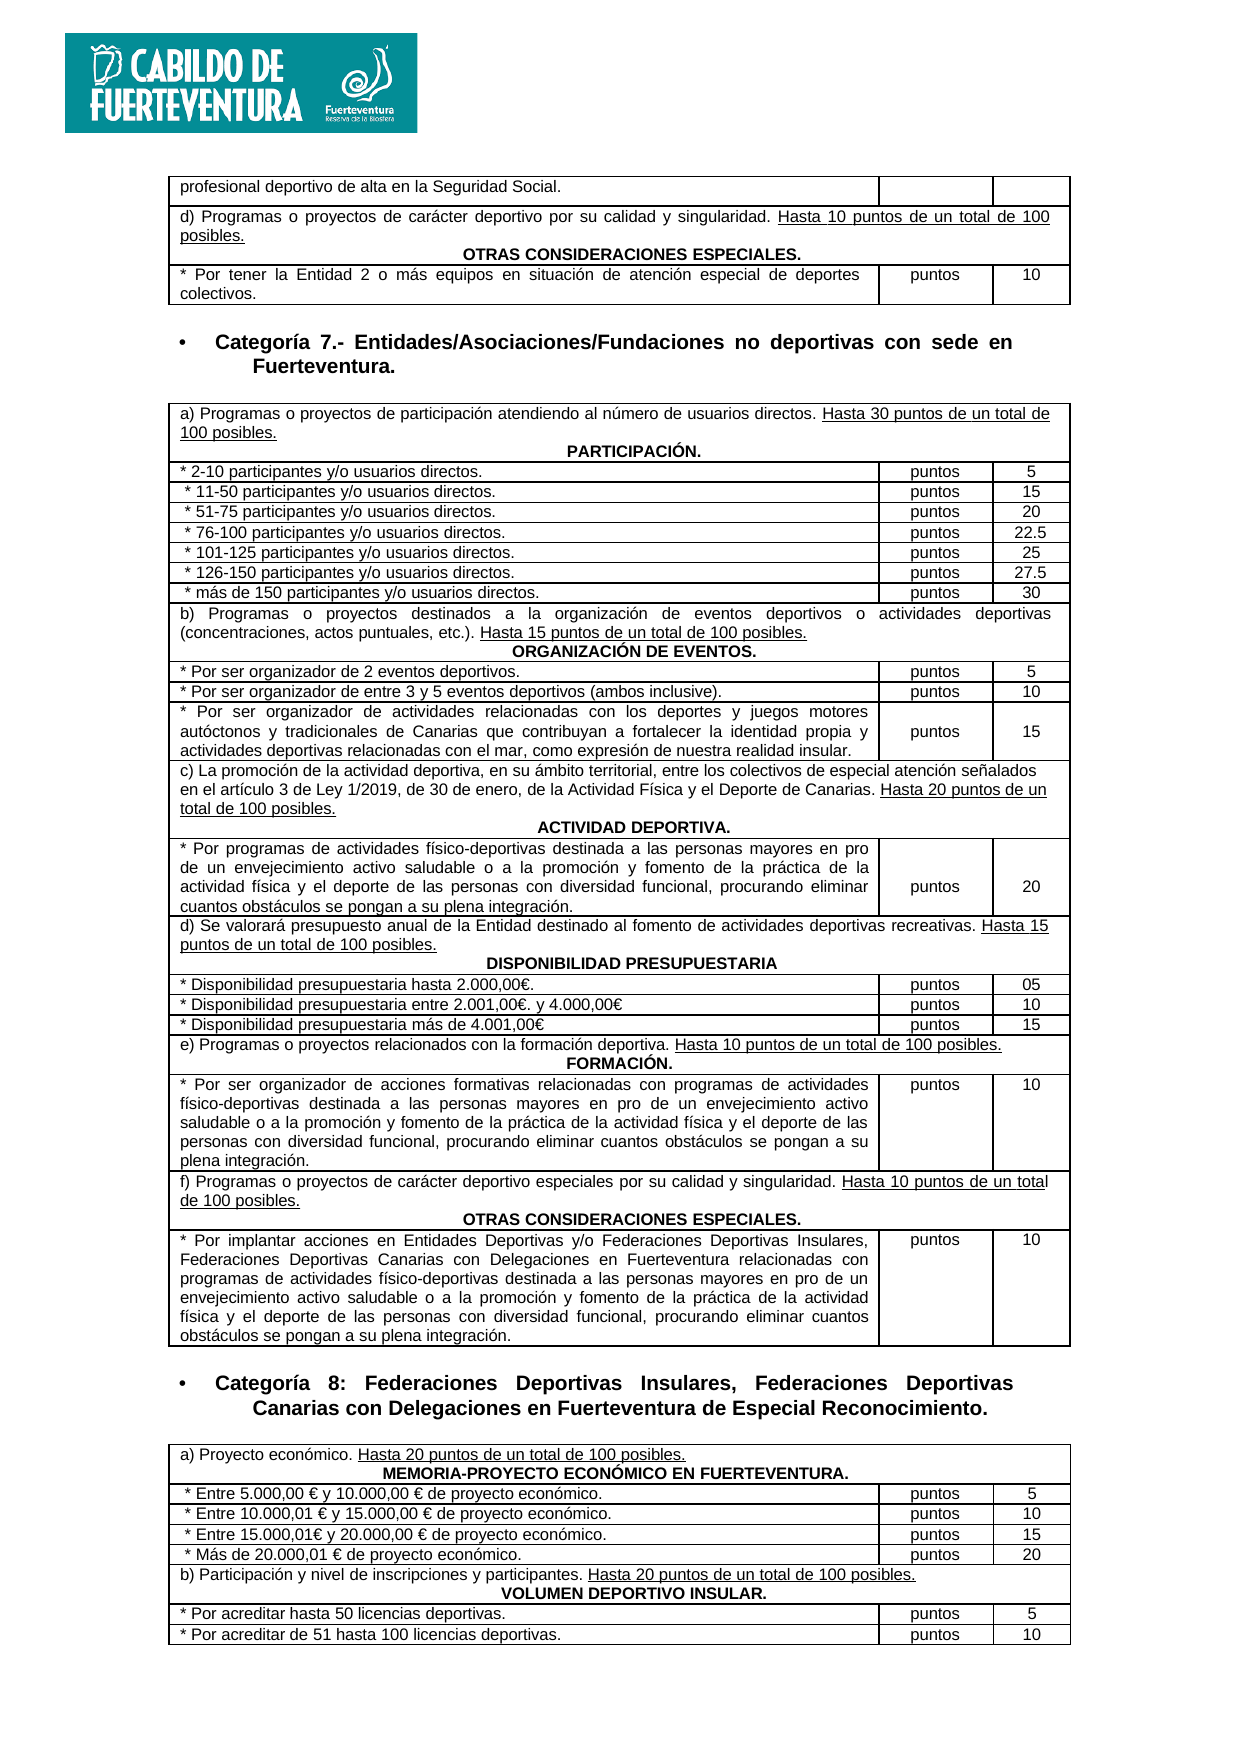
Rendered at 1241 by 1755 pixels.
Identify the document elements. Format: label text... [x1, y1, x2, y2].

table_cell puntos [880, 839, 992, 915]
table_cell * 76-100 participantes y/o usuarios directos. [170, 523, 878, 542]
table_cell puntos [880, 463, 992, 481]
table_cell puntos [880, 1231, 992, 1345]
table_cell * Por implantar acciones en Entidades Deportivas y/o Federaciones Deportivas Insulares, Federaciones Deportivas Canarias con Delegaciones en Fuerteventura relacionadas con programas de actividades físico-deportivas destinada a las personas mayores en pro de un envejecimiento activo saludable o a la promoción y fomento de la práctica de la actividad física y el deporte de las personas con diversidad funcional, procurando eliminar cuantos obstáculos se pongan a su plena integración. [170, 1231, 878, 1345]
table_cell puntos [880, 1505, 993, 1523]
table_cell * 51-75 participantes y/o usuarios directos. [170, 503, 878, 522]
table_cell * 126-150 participantes y/o usuarios directos. [170, 563, 878, 582]
table_cell d) Programas o proyectos de carácter deportivo por su calidad y singularidad. Hasta 10 puntos de un total de 100 posibles. OTRAS CONSIDERACIONES ESPECIALES. [170, 207, 1069, 264]
table_header [994, 177, 1069, 205]
table_cell c) La promoción de la actividad deportiva, en su ámbito territorial, entre los colectivos de especial atención señalados en el artículo 3 de Ley 1/2019, de 30 de enero, de la Actividad Física y el Deporte de Canarias. Hasta 20 puntos de un total de 100 posibles. ACTIVIDAD DEPORTIVA. [170, 761, 1069, 837]
table_cell 05 [994, 975, 1069, 994]
table_cell b) Participación y nivel de inscripciones y participantes. Hasta 20 puntos de un total de 100 posibles. VOLUMEN DEPORTIVO INSULAR. [170, 1565, 1070, 1603]
table_cell 30 [994, 584, 1069, 602]
table_cell puntos [880, 483, 992, 501]
table_cell * 11-50 participantes y/o usuarios directos. [170, 483, 878, 501]
table_cell * más de 150 participantes y/o usuarios directos. [170, 584, 878, 602]
table_cell 5 [994, 662, 1069, 681]
table_cell * Disponibilidad presupuestaria más de 4.001,00€ [170, 1016, 878, 1034]
table_cell puntos [880, 523, 992, 542]
table_cell puntos [880, 1605, 993, 1623]
table_cell 10 [994, 995, 1069, 1014]
table_cell * Por acreditar hasta 50 licencias deportivas. [170, 1605, 878, 1623]
table_cell 10 [994, 1231, 1069, 1345]
table_cell * Por ser organizador de actividades relacionadas con los deportes y juegos motores autóctonos y tradicionales de Canarias que contribuyan a fortalecer la identidad propia y actividades deportivas relacionadas con el mar, como expresión de nuestra realidad insular. [170, 703, 878, 760]
table_cell * Por ser organizador de acciones formativas relacionadas con programas de actividades físico-deportivas destinada a las personas mayores en pro de un envejecimiento activo saludable o a la promoción y fomento de la práctica de la actividad física y el deporte de las personas con diversidad funcional, procurando eliminar cuantos obstáculos se pongan a su plena integración. [170, 1075, 878, 1170]
list Categoría 8: Federaciones Deportivas Insulares, Federaciones Deportivas Canarias con Delegaciones en Fuerteventura de Especial Reconocimiento. [178, 1371, 1064, 1419]
list Categoría 7.- Entidades/Asociaciones/Fundaciones no deportivas con sede en Fuerteventura. [178, 330, 1064, 378]
table_cell 10 [994, 1075, 1069, 1170]
table_cell puntos [880, 1075, 992, 1170]
table_header a) Proyecto económico. Hasta 20 puntos de un total de 100 posibles. MEMORIA-PROYECTO ECONÓMICO EN FUERTEVENTURA. [170, 1445, 1070, 1483]
table_cell 5 [994, 1605, 1070, 1623]
table_cell puntos [880, 1545, 993, 1564]
table_cell 20 [994, 839, 1069, 915]
table_header [880, 177, 992, 205]
table_cell * Por programas de actividades físico-deportivas destinada a las personas mayores en pro de un envejecimiento activo saludable o a la promoción y fomento de la práctica de la actividad física y el deporte de las personas con diversidad funcional, procurando eliminar cuantos obstáculos se pongan a su plena integración. [170, 839, 878, 915]
table_cell 15 [994, 1016, 1069, 1034]
table_cell d) Se valorará presupuesto anual de la Entidad destinado al fomento de actividades deportivas recreativas. Hasta 15 puntos de un total de 100 posibles. DISPONIBILIDAD PRESUPUESTARIA [170, 917, 1069, 974]
table_cell puntos [880, 266, 992, 303]
table_cell 20 [994, 503, 1069, 522]
table_cell 10 [994, 683, 1069, 701]
table_cell 10 [994, 1625, 1070, 1643]
table_cell puntos [880, 975, 992, 994]
table_cell * Disponibilidad presupuestaria hasta 2.000,00€. [170, 975, 878, 994]
table_cell 25 [994, 543, 1069, 562]
table_cell 27.5 [994, 563, 1069, 582]
table_cell 15 [994, 483, 1069, 501]
table_cell * Por acreditar de 51 hasta 100 licencias deportivas. [170, 1625, 878, 1643]
table_cell 15 [994, 1525, 1070, 1543]
table_cell * 2-10 participantes y/o usuarios directos. [170, 463, 878, 481]
table_cell puntos [880, 1016, 992, 1034]
table_cell puntos [880, 1625, 993, 1643]
table_header profesional deportivo de alta en la Seguridad Social. [170, 177, 878, 205]
table_cell * 101-125 participantes y/o usuarios directos. [170, 543, 878, 562]
table_cell * Por ser organizador de entre 3 y 5 eventos deportivos (ambos inclusive). [170, 683, 878, 701]
table_cell b) Programas o proyectos destinados a la organización de eventos deportivos o actividades deportivas (concentraciones, actos puntuales, etc.). Hasta 15 puntos de un total de 100 posibles. ORGANIZACIÓN DE EVENTOS. [170, 604, 1069, 661]
table_cell puntos [880, 683, 992, 701]
table_cell 10 [994, 266, 1069, 303]
table_cell puntos [880, 703, 992, 760]
table_cell * Entre 5.000,00 € y 10.000,00 € de proyecto económico. [170, 1485, 878, 1503]
table_cell 15 [994, 703, 1069, 760]
table_cell * Por ser organizador de 2 eventos deportivos. [170, 662, 878, 681]
table_cell puntos [880, 995, 992, 1014]
table_cell e) Programas o proyectos relacionados con la formación deportiva. Hasta 10 puntos de un total de 100 posibles. FORMACIÓN. [170, 1036, 1069, 1073]
table_cell puntos [880, 543, 992, 562]
table_cell puntos [880, 1485, 993, 1503]
table_cell puntos [880, 662, 992, 681]
table_cell * Por tener la Entidad 2 o más equipos en situación de atención especial de deportes colectivos. [170, 266, 878, 303]
table_cell puntos [880, 584, 992, 602]
table_cell 5 [994, 1485, 1070, 1503]
table_cell * Disponibilidad presupuestaria entre 2.001,00€. y 4.000,00€ [170, 995, 878, 1014]
table_cell 5 [994, 463, 1069, 481]
table_cell 22.5 [994, 523, 1069, 542]
table_cell f) Programas o proyectos de carácter deportivo especiales por su calidad y singularidad. Hasta 10 puntos de un total de 100 posibles. OTRAS CONSIDERACIONES ESPECIALES. [170, 1172, 1069, 1229]
table_cell puntos [880, 1525, 993, 1543]
table_cell puntos [880, 503, 992, 522]
table_cell * Más de 20.000,01 € de proyecto económico. [170, 1545, 878, 1564]
table_header a) Programas o proyectos de participación atendiendo al número de usuarios directos. Hasta 30 puntos de un total de 100 posibles. PARTICIPACIÓN. [170, 404, 1069, 461]
table_cell * Entre 15.000,01€ y 20.000,00 € de proyecto económico. [170, 1525, 878, 1543]
table_cell puntos [880, 563, 992, 582]
table_cell 20 [994, 1545, 1070, 1564]
table_cell * Entre 10.000,01 € y 15.000,00 € de proyecto económico. [170, 1505, 878, 1523]
table_cell 10 [994, 1505, 1070, 1523]
